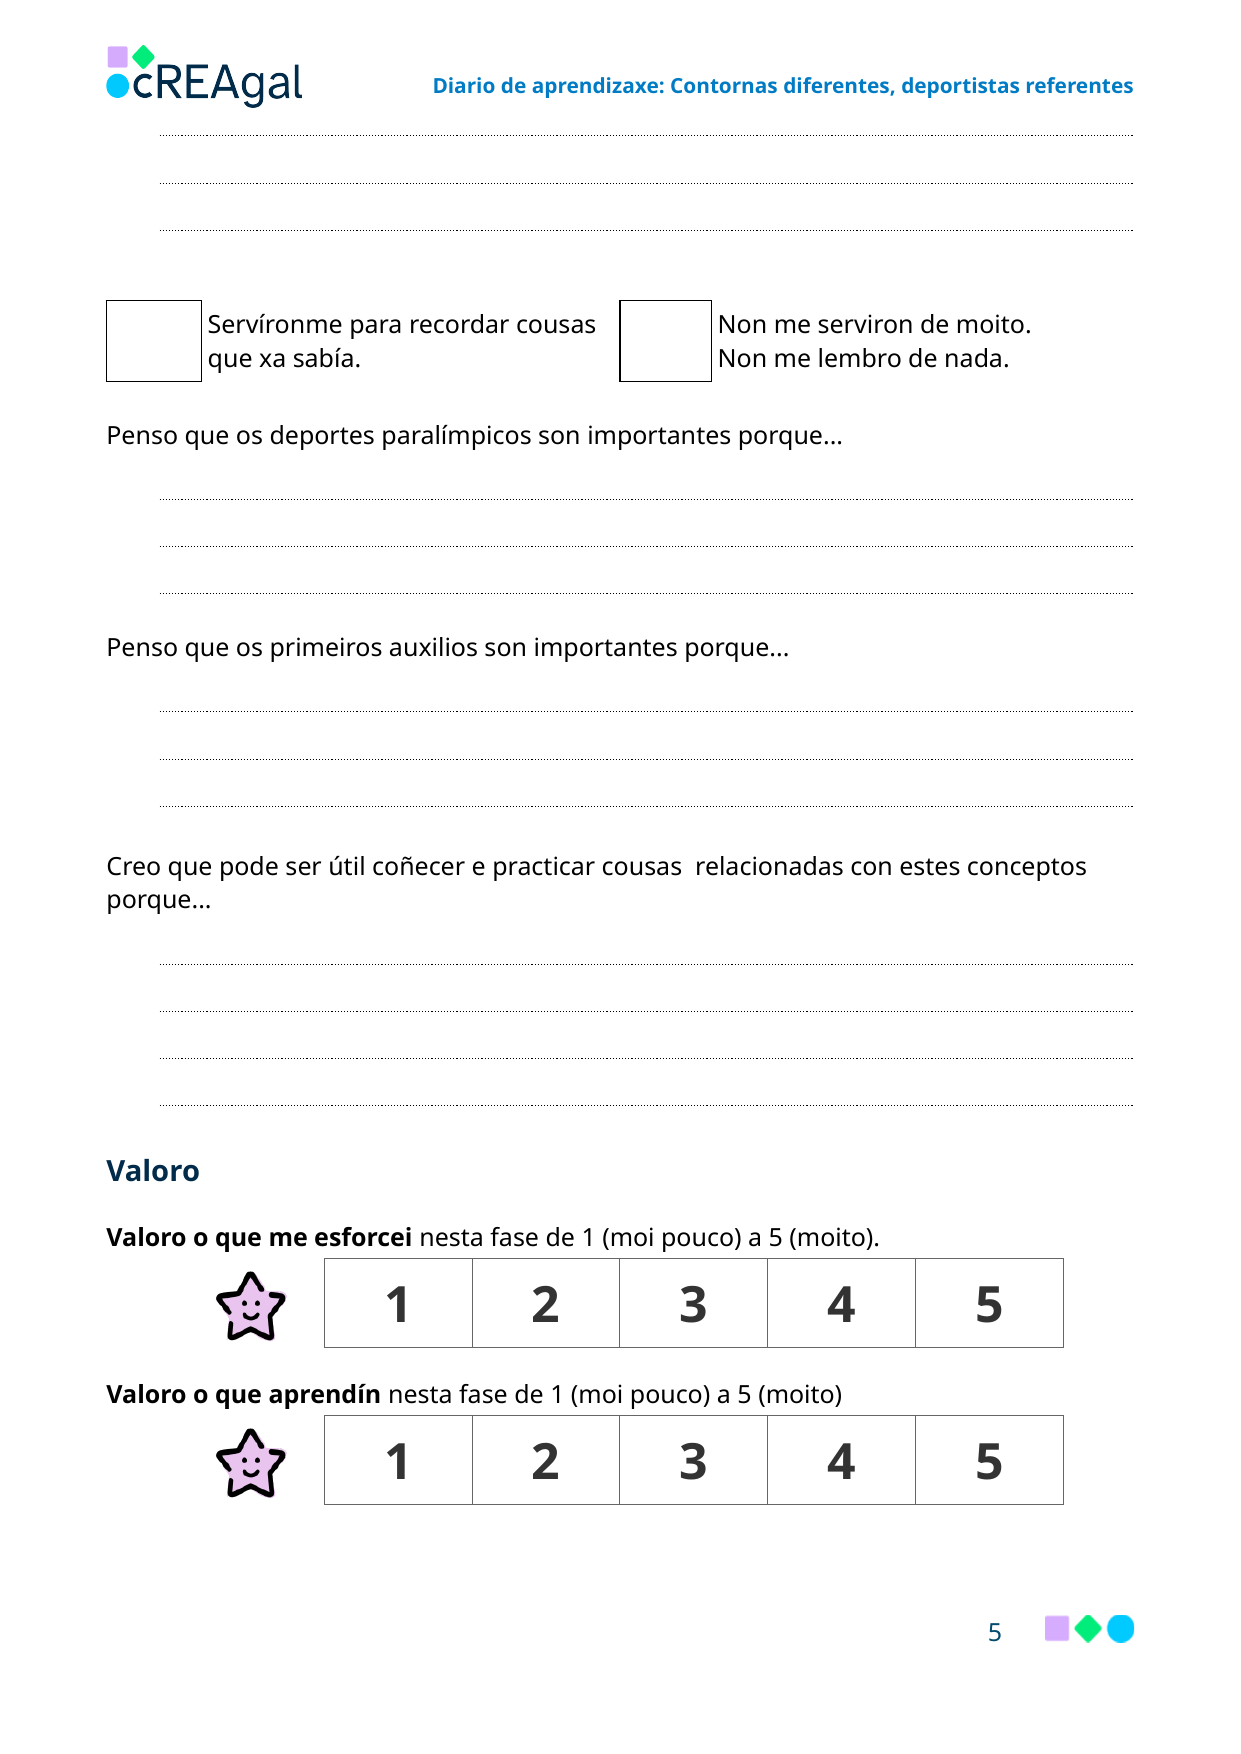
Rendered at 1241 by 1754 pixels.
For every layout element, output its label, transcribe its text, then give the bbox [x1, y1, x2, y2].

table_cell [160, 964, 1134, 1011]
table_header 2 [473, 1259, 619, 1347]
table_cell [160, 1058, 1134, 1105]
table_header Non me serviron de moito. Non me lembro de nada. [712, 300, 1132, 381]
table_header 2 [473, 1416, 619, 1504]
picture [208, 1265, 293, 1346]
picture [1128, 1615, 1135, 1625]
text Valoro o que me esforcei nesta fase de 1 (moi pouco) a 5 (moito). [106, 1219, 1134, 1253]
table_header [621, 301, 711, 381]
table_header [160, 451, 1134, 499]
table_header Servíronme para recordar cousas que xa sabía. [202, 300, 619, 381]
table_cell [160, 759, 1134, 806]
subtitle Valoro [106, 1151, 1134, 1190]
table_header 1 [325, 1259, 472, 1347]
table_header 3 [620, 1259, 767, 1347]
table_header 3 [620, 1416, 767, 1504]
table_header [160, 664, 1134, 711]
table_header 1 [325, 1416, 472, 1504]
table_header [177, 1258, 324, 1347]
table_cell [160, 546, 1134, 593]
table_header [107, 301, 201, 381]
table_cell [160, 183, 1134, 230]
table_header [177, 1415, 324, 1504]
table_cell [160, 135, 1134, 182]
table_header 5 [916, 1416, 1063, 1504]
text Penso que os primeiros auxilios son importantes porque... [106, 630, 1134, 664]
table_header 4 [768, 1416, 915, 1504]
text Penso que os deportes paralímpicos son importantes porque... [106, 417, 1134, 451]
table_cell [160, 1011, 1134, 1058]
table_cell [160, 499, 1134, 546]
picture [1124, 1631, 1135, 1643]
table_header 4 [768, 1259, 915, 1347]
text Valoro o que aprendín nesta fase de 1 (moi pouco) a 5 (moito) [106, 1376, 1134, 1410]
picture [106, 45, 302, 108]
table_header [160, 916, 1134, 963]
table_header 5 [916, 1259, 1063, 1347]
picture [208, 1422, 293, 1503]
table_cell [160, 711, 1134, 758]
picture [1045, 1615, 1118, 1643]
text Creo que pode ser útil coñecer e practicar cousas relacionadas con estes conceptos porque... [106, 848, 1134, 916]
